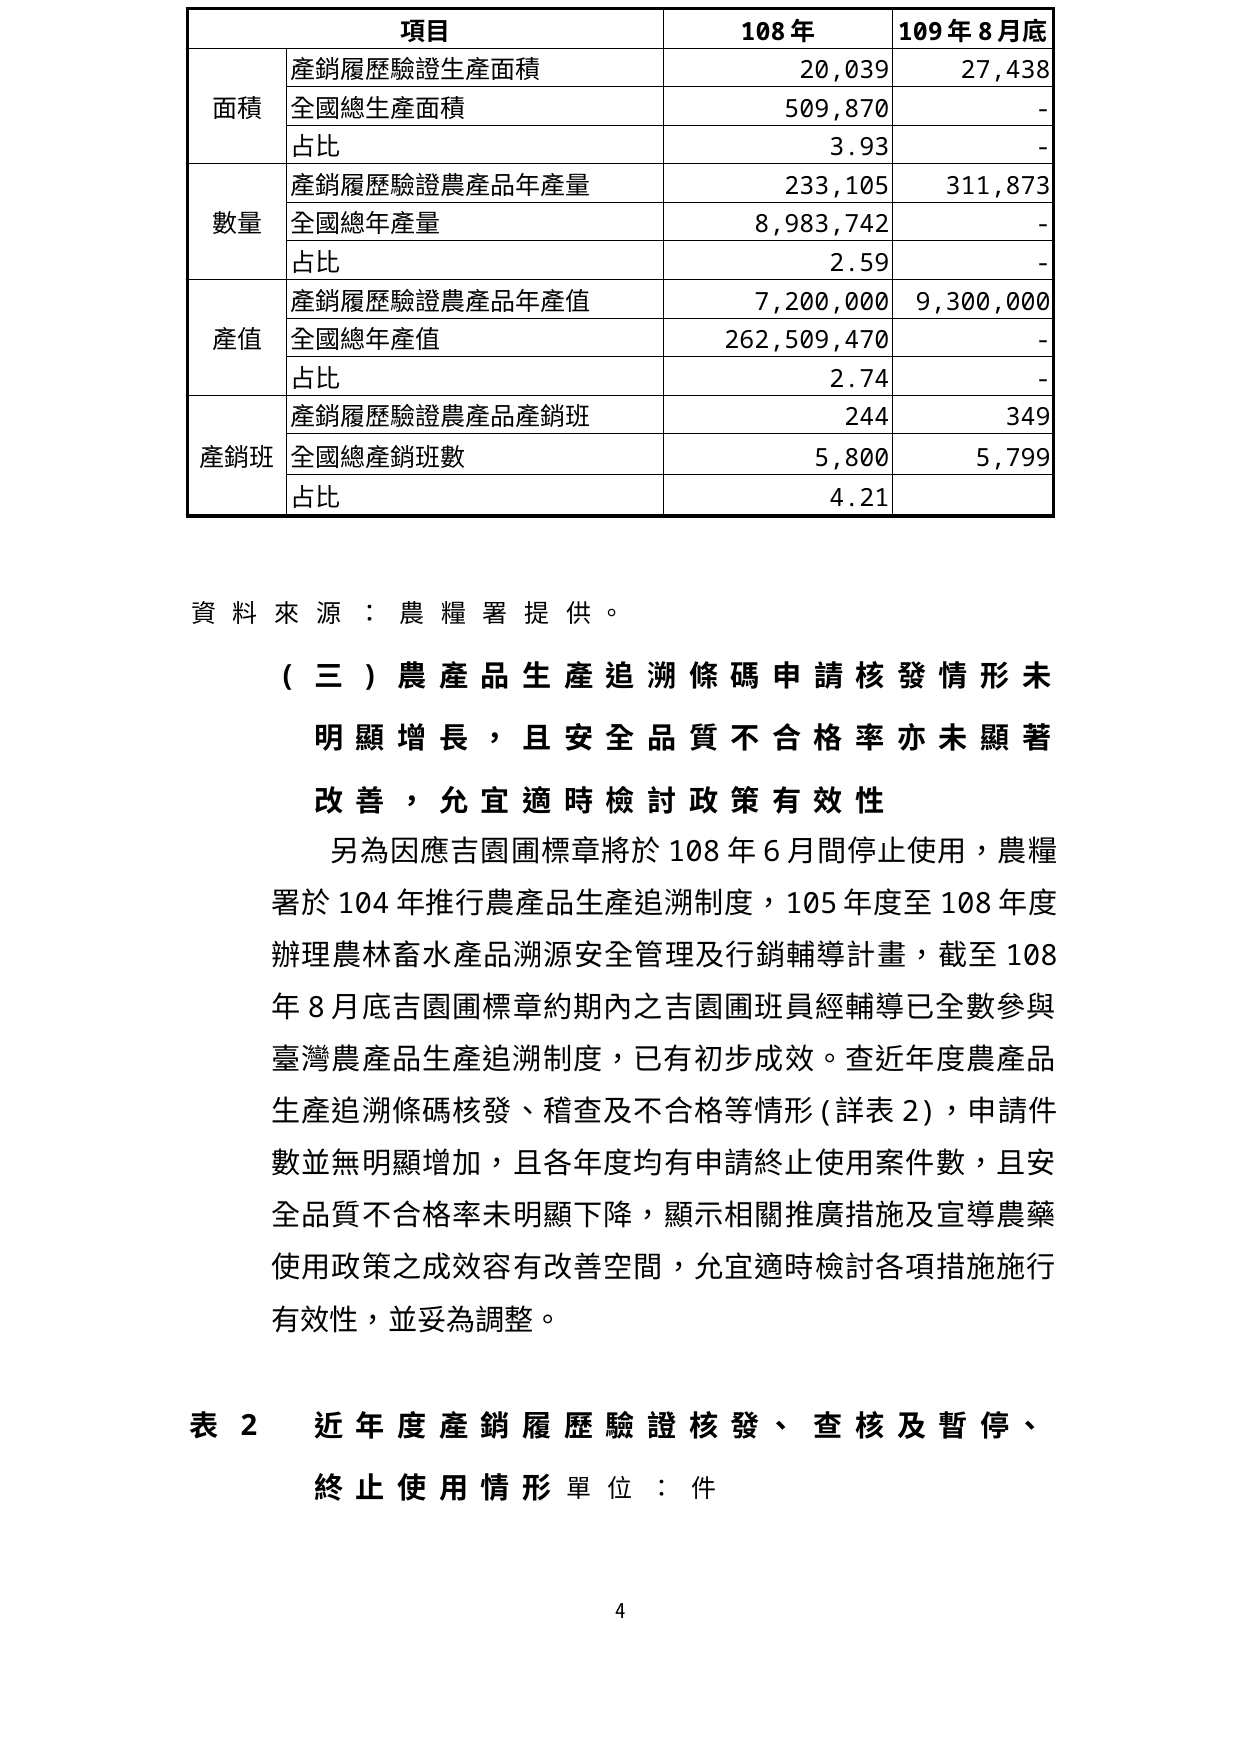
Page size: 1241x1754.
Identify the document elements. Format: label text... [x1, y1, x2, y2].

table_cell 全國總生產面積 [287, 87, 663, 125]
table_cell 27,438 [893, 49, 1052, 86]
table_cell 面積 [189, 49, 286, 163]
table_cell 2.59 [664, 241, 892, 279]
table_cell 5,799 [893, 434, 1052, 474]
table_cell 349 [893, 396, 1052, 433]
table_cell 509,870 [664, 87, 892, 125]
table_header 108年 [664, 10, 892, 48]
table_cell 5,800 [664, 434, 892, 474]
table_cell 244 [664, 396, 892, 433]
table_cell 產銷履歷驗證農產品年產值 [287, 280, 663, 317]
table_cell 產銷履歷驗證生產面積 [287, 49, 663, 86]
table_cell - [893, 87, 1052, 125]
table_cell 全國總年產值 [287, 319, 663, 356]
text (三)農產品生產追溯條碼申請核發情形未明顯增長，且安全品質不合格率亦未顯著改善，允宜適時檢討政策有效性 [242, 632, 1058, 819]
text 另為因應吉園圃標章將於108年6月間停止使用，農糧署於104年推行農產品生產追溯制度，105年度至108年度辦理農林畜水產品溯源安全管理及行銷輔導計畫，截至108年8月底吉園圃標章約期內之吉園圃班員經輔導已全數參與臺灣農產品生產追溯制度，已有初步成效。查近年度農產品生產追溯條碼核發、稽查及不合格等情形(詳表2)，申請件數並無明顯增加，且各年度均有申請終止使用案件數，且安全品質不合格率未明顯下降，顯示相關推廣措施及宣導農藥使用政策之成效容有改善空間，允宜適時檢討各項措施施行有效性，並妥為調整。 [271, 819, 1058, 1340]
table_cell 產銷班 [189, 396, 286, 514]
table_cell 占比 [287, 241, 663, 279]
table_cell 數量 [189, 164, 286, 279]
table_cell 產值 [189, 280, 286, 394]
table_cell 全國總產銷班數 [287, 434, 663, 474]
table_cell [893, 475, 1052, 514]
text 表2 近年度產銷履歷驗證核發、查核及暫停、終止使用情形單位：件 [183, 1382, 1058, 1507]
table_cell 20,039 [664, 49, 892, 86]
table_cell - [893, 241, 1052, 279]
table_cell 8,983,742 [664, 203, 892, 240]
table_cell 2.74 [664, 357, 892, 394]
table_cell - [893, 203, 1052, 240]
table_cell 產銷履歷驗證農產品產銷班 [287, 396, 663, 433]
table_cell 全國總年產量 [287, 203, 663, 240]
table_cell 占比 [287, 357, 663, 394]
table_cell 3.93 [664, 126, 892, 163]
table_header 109年8月底 [893, 10, 1052, 48]
table_cell 233,105 [664, 164, 892, 202]
table_cell 9,300,000 [893, 280, 1052, 317]
table_header 項目 [189, 10, 663, 48]
table_cell 7,200,000 [664, 280, 892, 317]
table_cell 4.21 [664, 475, 892, 514]
table_cell 占比 [287, 126, 663, 163]
table_cell 產銷履歷驗證農產品年產量 [287, 164, 663, 202]
table_cell 占比 [287, 475, 663, 514]
table_cell 262,509,470 [664, 319, 892, 356]
text 資料來源：農糧署提供。 [183, 569, 1058, 632]
table_cell - [893, 319, 1052, 356]
table_cell 311,873 [893, 164, 1052, 202]
table_cell - [893, 126, 1052, 163]
table_cell - [893, 357, 1052, 394]
